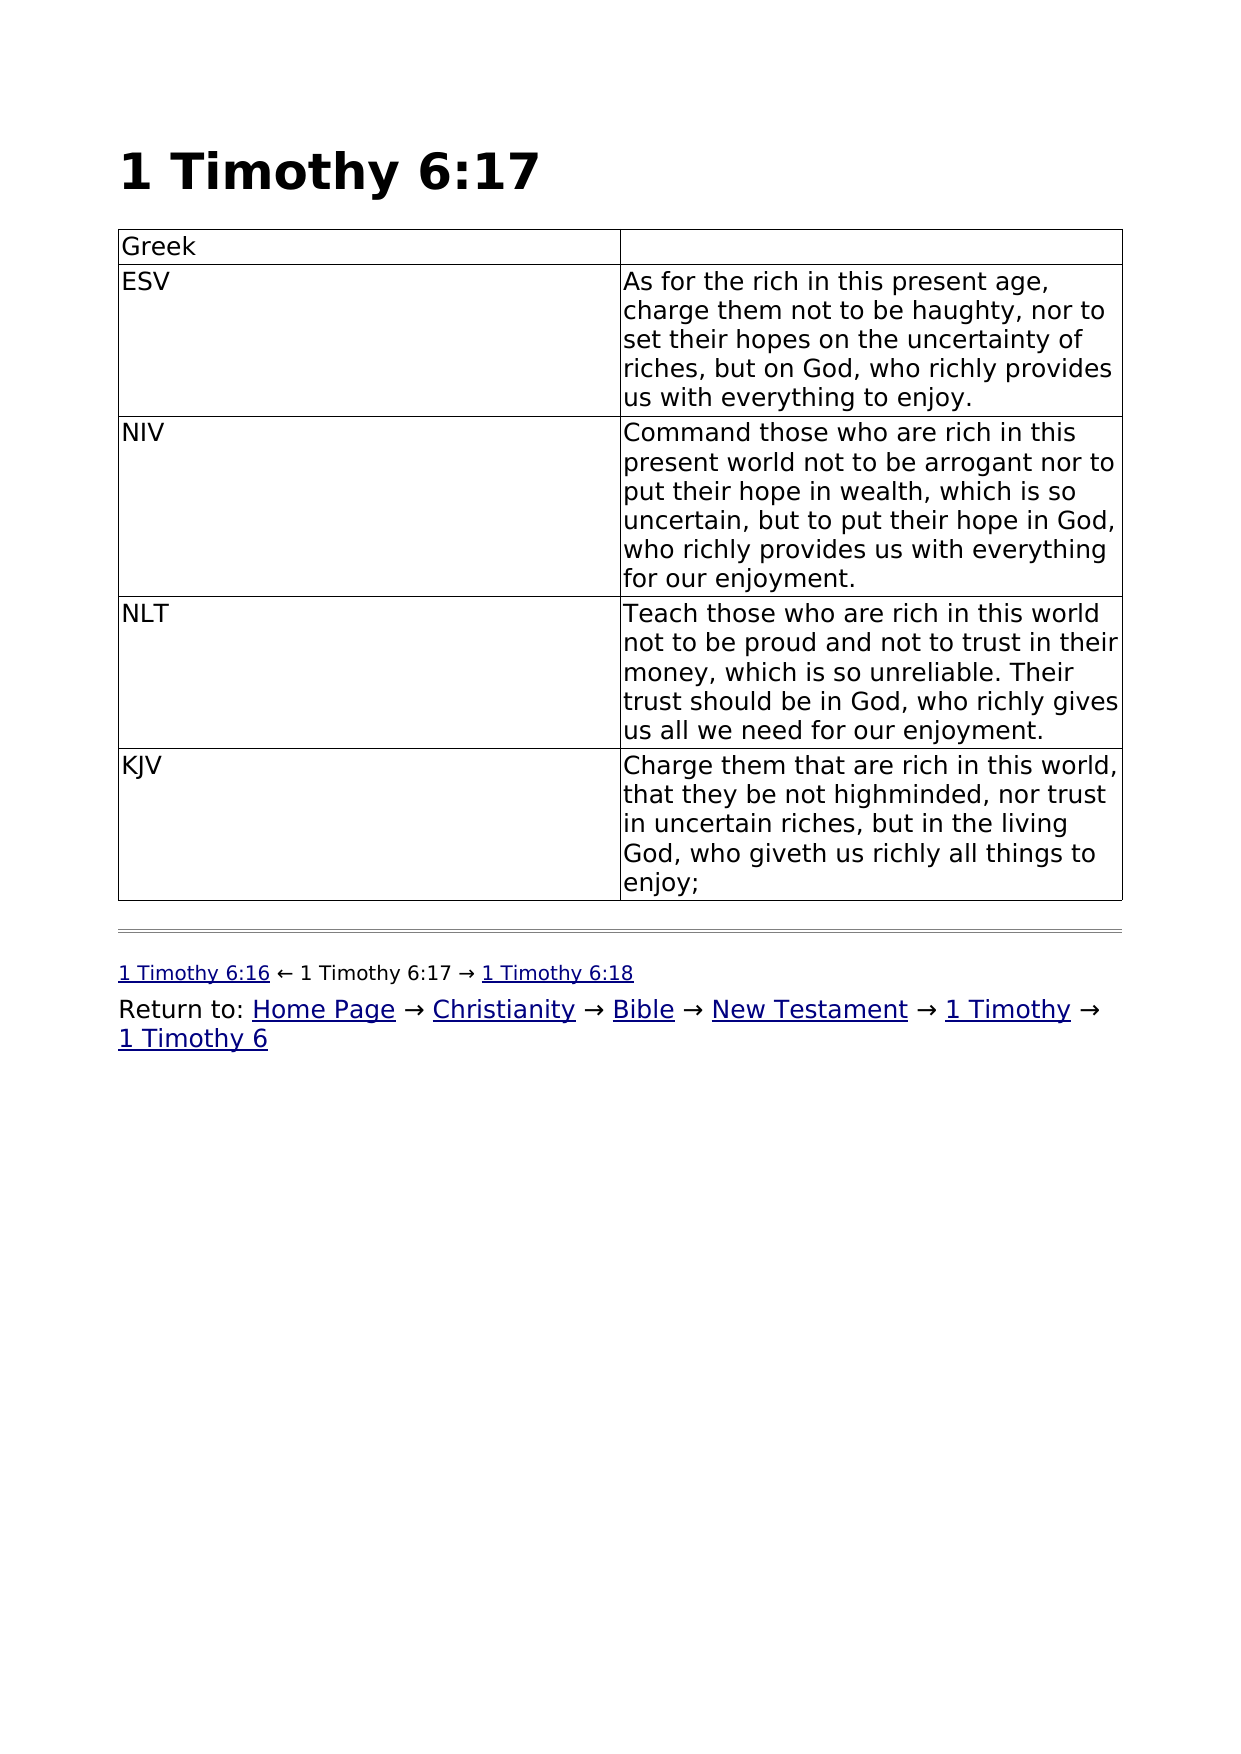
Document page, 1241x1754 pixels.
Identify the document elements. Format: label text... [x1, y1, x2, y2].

table_cell Command those who are rich in this present world not to be arrogant nor to put their hope in wealth, which is so uncertain, but to put their hope in God, who richly provides us with everything for our enjoyment. [621, 417, 1122, 596]
table_cell NIV [119, 417, 620, 596]
table_cell NLT [119, 597, 620, 748]
table_cell As for the rich in this present age, charge them not to be haughty, nor to set their hopes on the uncertainty of riches, but on God, who richly provides us with everything to enjoy. [621, 265, 1122, 416]
text 1 Timothy 6:16 ← 1 Timothy 6:17 → 1 Timothy 6:18 [118, 961, 1122, 995]
text Return to: Home Page → Christianity → Bible → New Testament → 1 Timothy → 1 Timothy 6 [118, 995, 1122, 1054]
table_cell Teach those who are rich in this world not to be proud and not to trust in their money, which is so unreliable. Their trust should be in God, who richly gives us all we need for our enjoyment. [621, 597, 1122, 748]
table_cell ESV [119, 265, 620, 416]
table_cell KJV [119, 749, 620, 900]
subtitle 1 Timothy 6:17 [118, 143, 1122, 201]
table_header [621, 230, 1122, 264]
table_cell Charge them that are rich in this world, that they be not highminded, nor trust in uncertain riches, but in the living God, who giveth us richly all things to enjoy; [621, 749, 1122, 900]
table_header Greek [119, 230, 620, 264]
